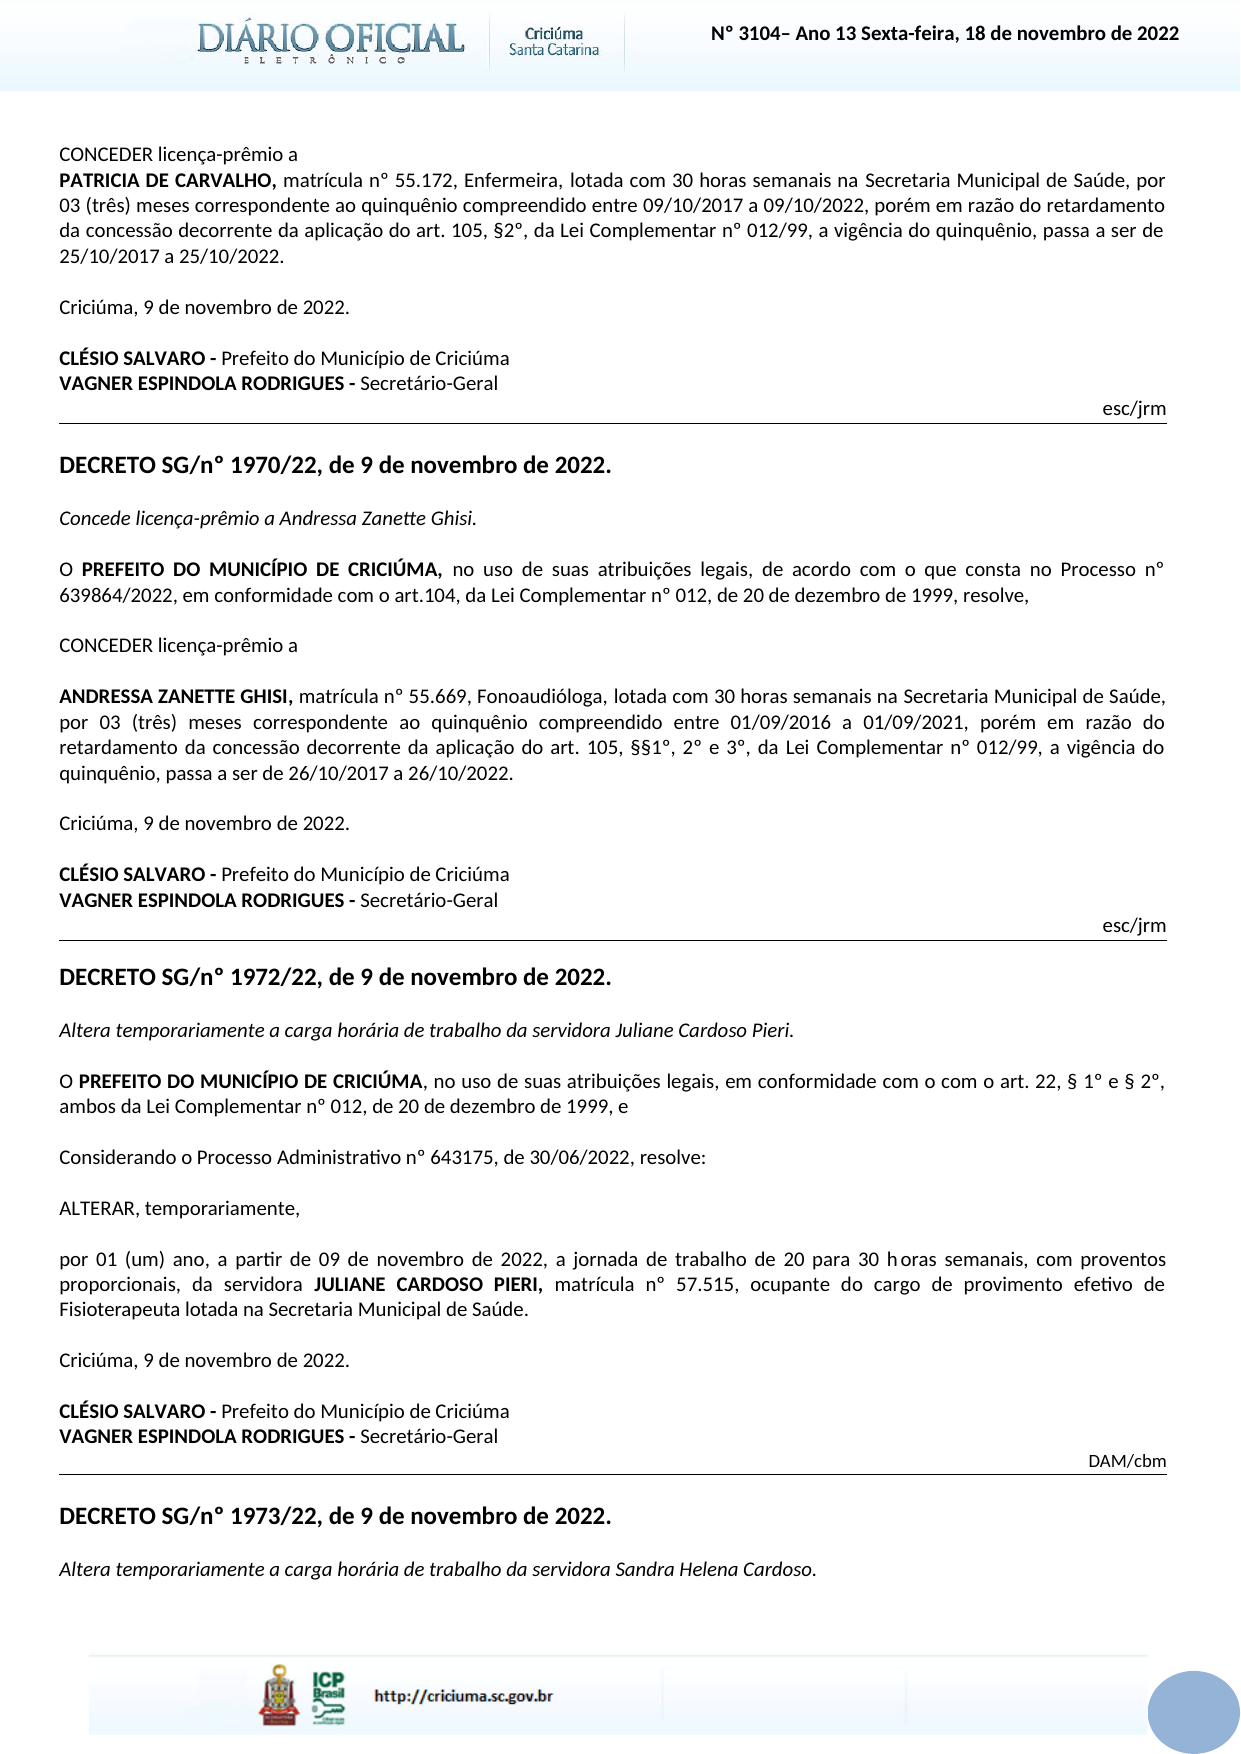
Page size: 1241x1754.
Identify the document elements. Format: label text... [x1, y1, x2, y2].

text esc/jrm [59, 912, 1167, 940]
text CLÉSIO SALVARO - Prefeito do Município de Criciúma [59, 861, 1240, 887]
text DECRETO SG/nº 1972/22, de 9 de novembro de 2022. [59, 961, 1167, 992]
text Concede licença-prêmio a Andressa Zanette Ghisi. [59, 506, 1167, 531]
text por 01 (um) ano, a partir de 09 de novembro de 2022, a jornada de trabalho de 20 para 30 horas semanais, com proventos proporcionais, da servidora JULIANE CARDOSO PIERI, matrícula nº 57.515, ocupante do cargo de provimento efetivo de Fisioterapeuta lotada na Secretaria Municipal de Saúde. [59, 1246, 1167, 1322]
text ANDRESSA ZANETTE GHISI, matrícula nº 55.669, Fonoaudióloga, lotada com 30 horas semanais na Secretaria Municipal de Saúde, por 03 (três) meses correspondente ao quinquênio compreendido entre 01/09/2016 a 01/09/2021, porém em razão do retardamento da concessão decorrente da aplicação do art. 105, §§1º, 2º e 3º, da Lei Complementar nº 012/99, a vigência do quinquênio, passa a ser de 26/10/2017 a 26/10/2022. [59, 683, 1167, 785]
text O PREFEITO DO MUNICÍPIO DE CRICIÚMA, no uso de suas atribuições legais, em conformidade com o com o art. 22, § 1º e § 2º, ambos da Lei Complementar nº 012, de 20 de dezembro de 1999, e [59, 1068, 1167, 1119]
text Criciúma, 9 de novembro de 2022. [59, 1347, 1167, 1373]
text DECRETO SG/nº 1970/22, de 9 de novembro de 2022. [59, 449, 1167, 480]
text Criciúma, 9 de novembro de 2022. [59, 294, 1167, 319]
text VAGNER ESPINDOLA RODRIGUES - Secretário-Geral [59, 370, 1240, 396]
text Altera temporariamente a carga horária de trabalho da servidora Juliane Cardoso Pieri. [59, 1017, 1167, 1042]
text VAGNER ESPINDOLA RODRIGUES - Secretário-Geral [59, 1424, 1167, 1449]
text CLÉSIO SALVARO - Prefeito do Município de Criciúma [59, 345, 1240, 370]
text DAM/cbm [59, 1449, 1167, 1474]
text O PREFEITO DO MUNICÍPIO DE CRICIÚMA, no uso de suas atribuições legais, de acordo com o que consta no Processo nº 639864/2022, em conformidade com o art.104, da Lei Complementar nº 012, de 20 de dezembro de 1999, resolve, [59, 556, 1167, 607]
text DECRETO SG/nº 1973/22, de 9 de novembro de 2022. [59, 1501, 1167, 1531]
text Criciúma, 9 de novembro de 2022. [59, 811, 1167, 836]
text PATRICIA DE CARVALHO, matrícula nº 55.172, Enfermeira, lotada com 30 horas semanais na Secretaria Municipal de Saúde, por 03 (três) meses correspondente ao quinquênio compreendido entre 09/10/2017 a 09/10/2022, porém em razão do retardamento da concessão decorrente da aplicação do art. 105, §2º, da Lei Complementar nº 012/99, a vigência do quinquênio, passa a ser de 25/10/2017 a 25/10/2022. [59, 167, 1167, 268]
text VAGNER ESPINDOLA RODRIGUES - Secretário-Geral [59, 887, 1240, 912]
text Altera temporariamente a carga horária de trabalho da servidora Sandra Helena Cardoso. [59, 1556, 1152, 1582]
text esc/jrm [59, 396, 1167, 423]
text CONCEDER licença-prêmio a [59, 141, 1167, 167]
text ALTERAR, temporariamente, [59, 1195, 1167, 1220]
text CLÉSIO SALVARO - Prefeito do Município de Criciúma [59, 1398, 1167, 1424]
text Considerando o Processo Administrativo nº 643175, de 30/06/2022, resolve: [59, 1144, 1167, 1169]
text CONCEDER licença-prêmio a [59, 633, 1167, 658]
